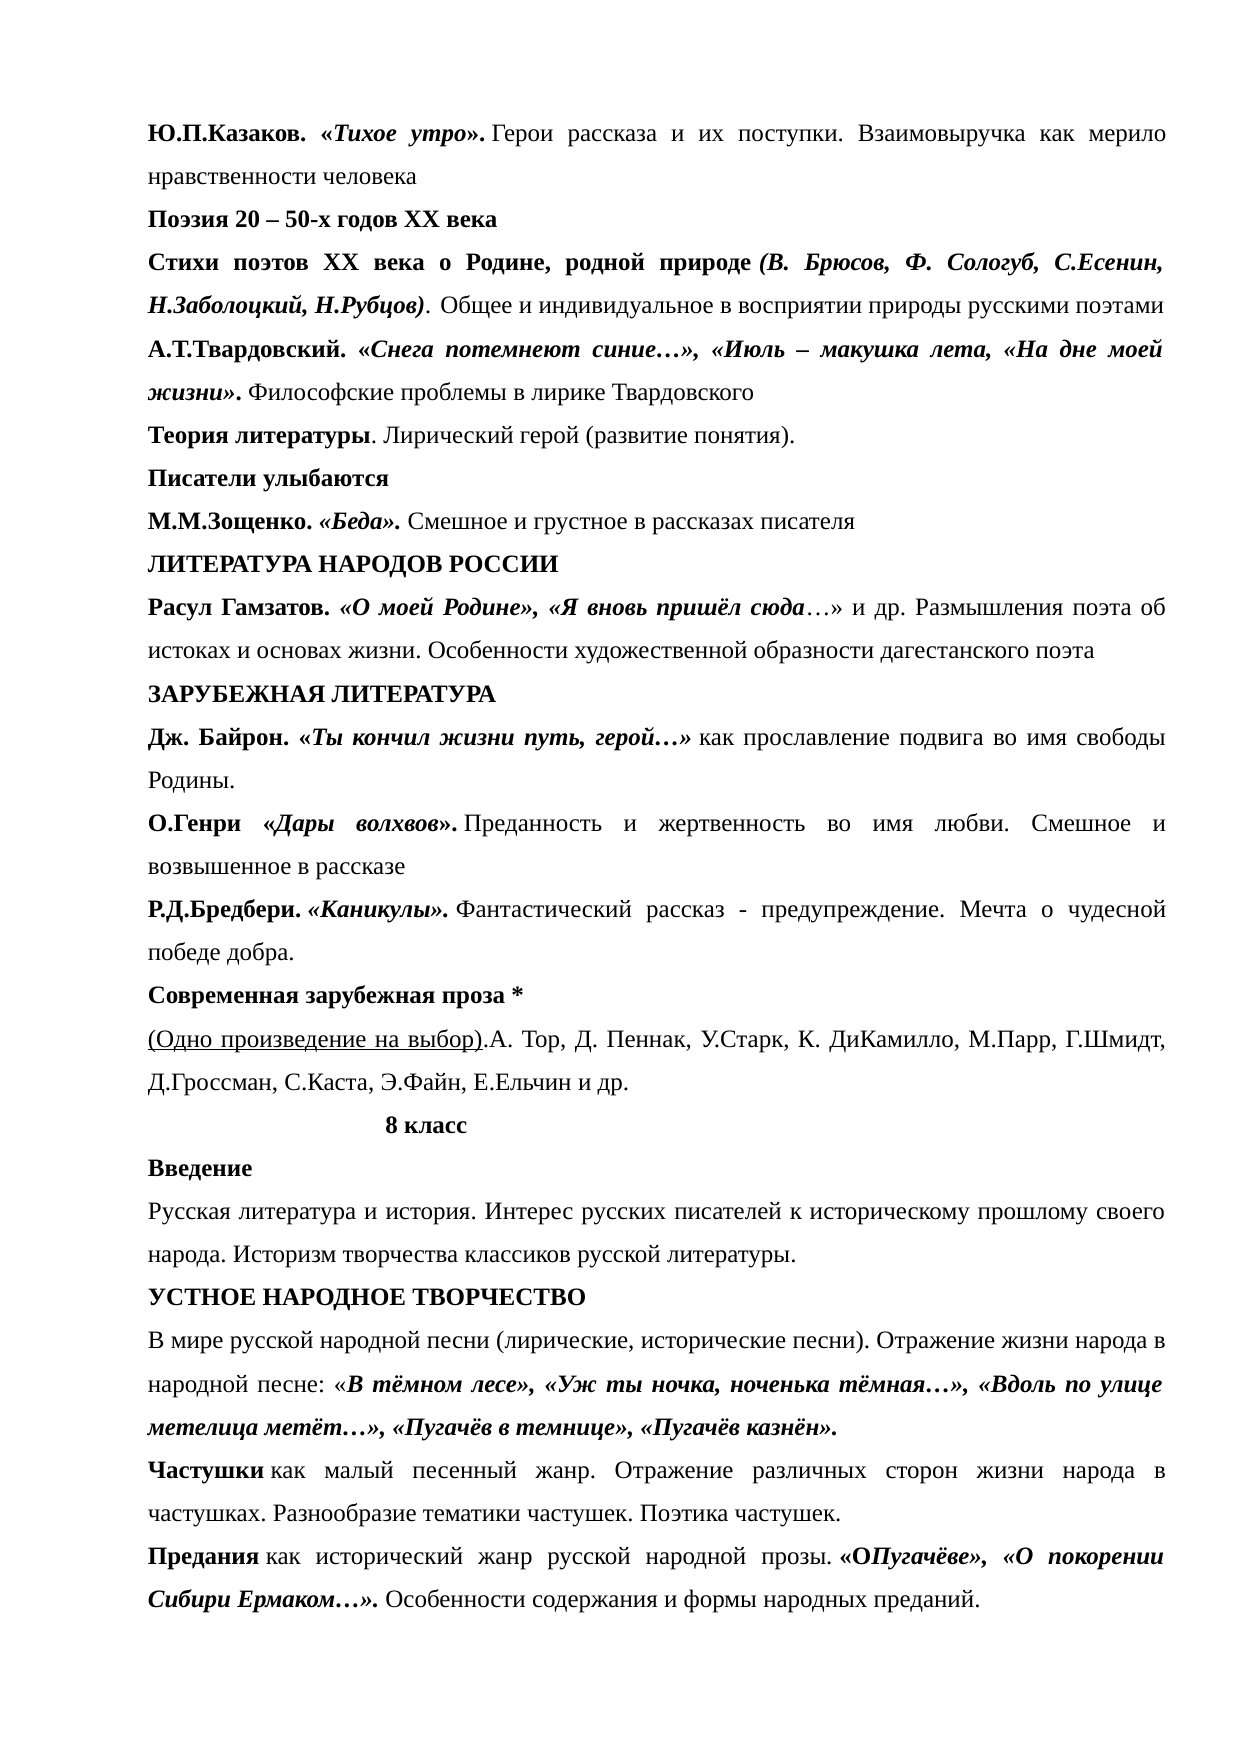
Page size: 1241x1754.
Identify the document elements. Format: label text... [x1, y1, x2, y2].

text (Одно произведение на выбор).А. Тор, Д. Пеннак, У.Старк, К. ДиКамилло, М.Парр, Г.Шмидт, Д.Гроссман, С.Каста, Э.Файн, Е.Ельчин и др. [148, 1024, 1167, 1096]
text М.М.Зощенко. «Беда». Смешное и грустное в рассказах писателя [148, 506, 1167, 535]
text Современная зарубежная проза * [148, 981, 1167, 1009]
text Р.Д.Бредбери. «Каникулы». Фантастический рассказ - предупреждение. Мечта о чудесной победе добра. [148, 894, 1167, 966]
text Ю.П.Казаков. «Тихое утро». Герои рассказа и их поступки. Взаимовыручка как мерило нравственности человека [148, 118, 1167, 190]
text В мире русской народной песни (лирические, исторические песни). Отражение жизни народа в народной песне: «В тёмном лесе», «Уж ты ночка, ноченька тёмная…», «Вдоль по улице метелица метёт…», «Пугачёв в темнице», «Пугачёв казнён». [148, 1326, 1167, 1441]
text УСТНОЕ НАРОДНОЕ ТВОРЧЕСТВО [148, 1282, 1167, 1311]
text Предания как исторический жанр русской народной прозы. «ОПугачёве», «О покорении Сибири Ермаком…». Особенности содержания и формы народных преданий. [148, 1541, 1167, 1613]
text Писатели улыбаются [148, 463, 1167, 492]
text Стихи поэтов ХХ века о Родине, родной природе (В. Брюсов, Ф. Сологуб, С.Есенин, Н.Заболоцкий, Н.Рубцов). Общее и индивидуальное в восприятии природы русскими поэтами [148, 247, 1167, 319]
text ЛИТЕРАТУРА НАРОДОВ РОССИИ [148, 549, 1167, 578]
text Поэзия 20 – 50-х годов XX века [148, 204, 1167, 233]
text Теория литературы. Лирический герой (развитие понятия). [148, 420, 1167, 449]
text Дж. Байрон. «Ты кончил жизни путь, герой…» как прославление подвига во имя свободы Родины. [148, 722, 1167, 794]
text Русская литература и история. Интерес русских писателей к историческому прошлому своего народа. Историзм творчества классиков русской литературы. [148, 1196, 1167, 1268]
text Введение [148, 1153, 1167, 1182]
text 8 класс [148, 1110, 1167, 1139]
text Частушки как малый песенный жанр. Отражение различных сторон жизни народа в частушках. Разнообразие тематики частушек. Поэтика частушек. [148, 1455, 1167, 1527]
text А.Т.Твардовский. «Снега потемнеют синие…», «Июль – макушка лета, «На дне моей жизни». Философские проблемы в лирике Твардовского [148, 334, 1167, 406]
text ЗАРУБЕЖНАЯ ЛИТЕРАТУРА [148, 679, 1167, 707]
text Расул Гамзатов. «О моей Родине», «Я вновь пришёл сюда…» и др. Размышления поэта об истоках и основах жизни. Особенности художественной образности дагестанского поэта [148, 592, 1167, 664]
text О.Генри «Дары волхвов». Преданность и жертвенность во имя любви. Смешное и возвышенное в рассказе [148, 808, 1167, 880]
